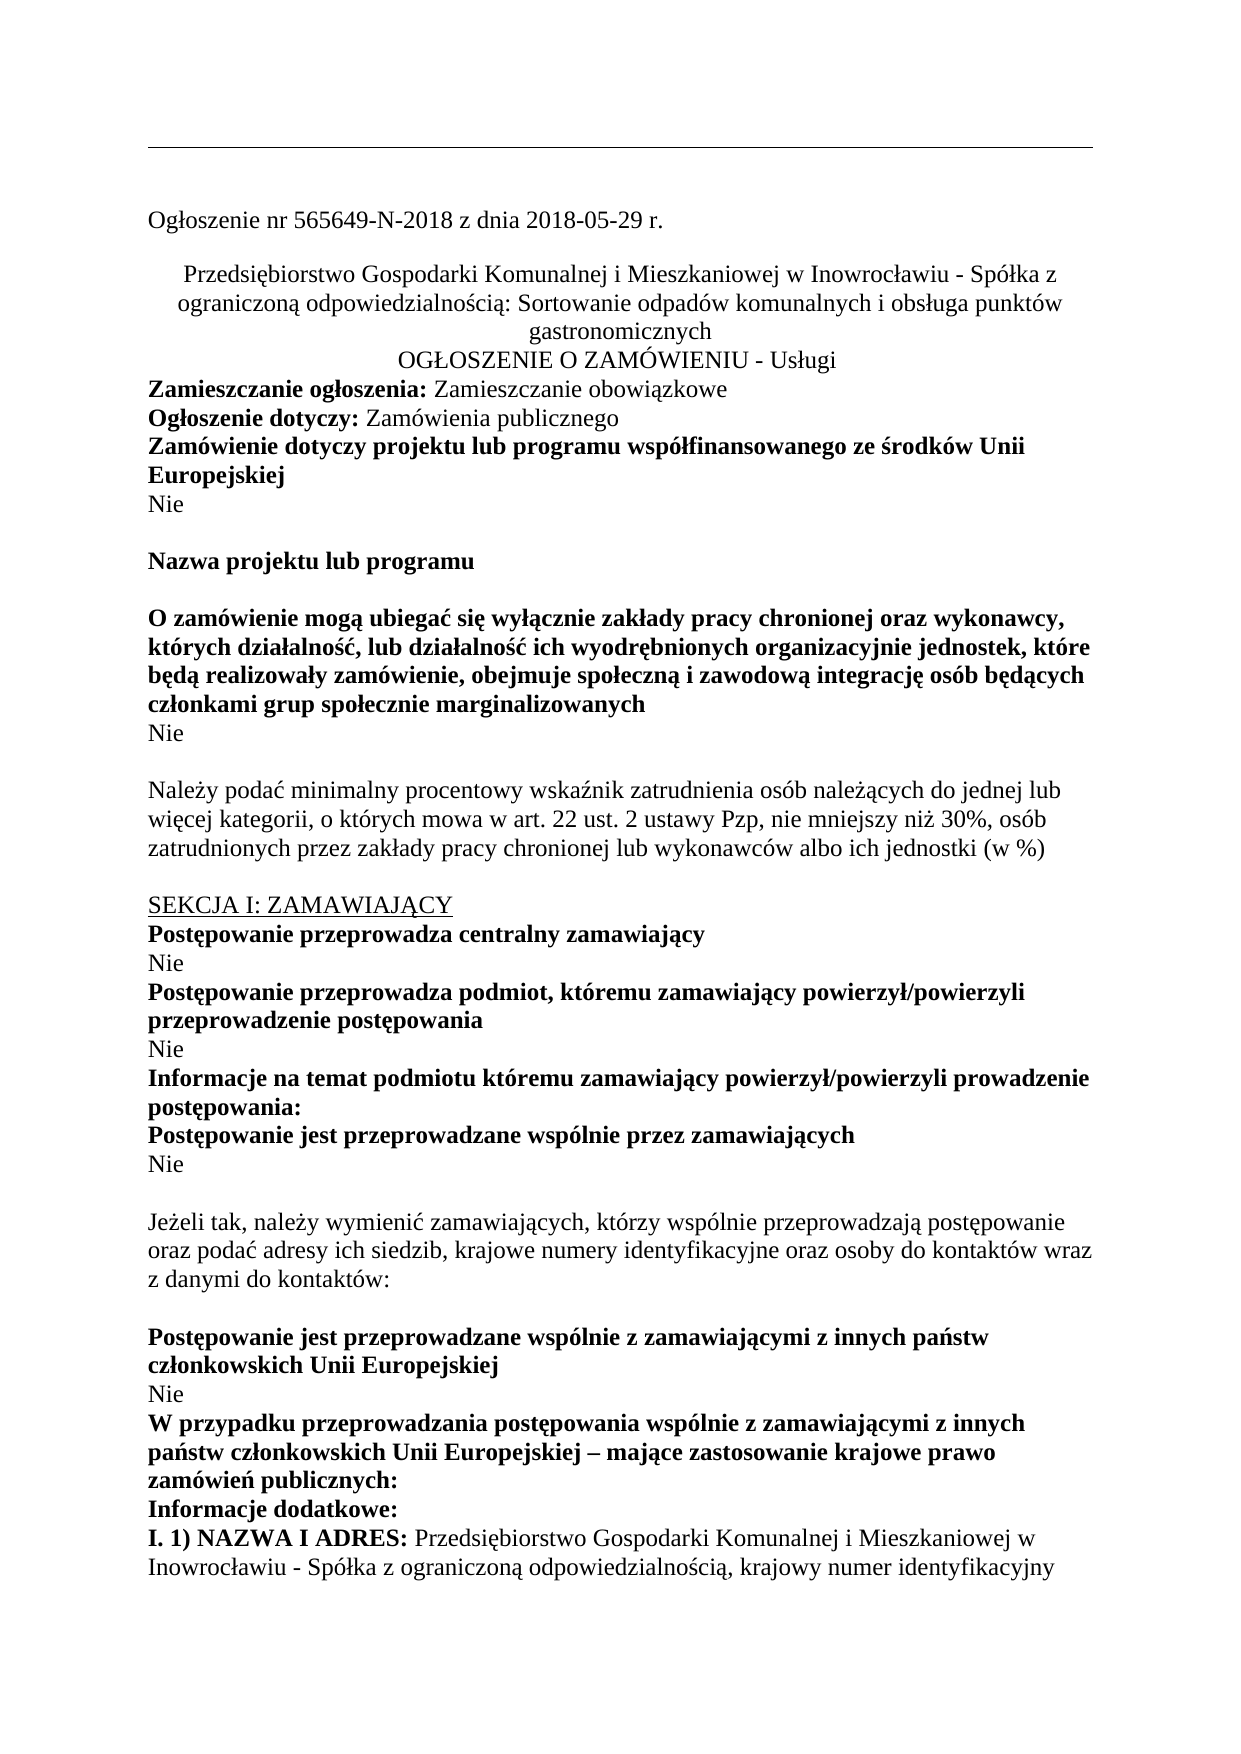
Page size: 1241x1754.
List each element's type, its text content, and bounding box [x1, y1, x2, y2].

text Postępowanie przeprowadza podmiot, któremu zamawiający powierzył/powierzyli przeprowadzenie postępowania [148, 977, 1093, 1034]
text Ogłoszenie nr 565649-N-2018 z dnia 2018-05-29 r. [148, 148, 1093, 234]
text W przypadku przeprowadzania postępowania wspólnie z zamawiającymi z innych państw członkowskich Unii Europejskiej – mające zastosowanie krajowe prawo zamówień publicznych: Informacje dodatkowe: [148, 1408, 1093, 1523]
text Postępowanie przeprowadza centralny zamawiający [148, 919, 1093, 948]
text Zamieszczanie ogłoszenia: Zamieszczanie obowiązkowe [148, 374, 1093, 403]
text I. 1) NAZWA I ADRES: Przedsiębiorstwo Gospodarki Komunalnej i Mieszkaniowej w Inowrocławiu - Spółka z ograniczoną odpowiedzialnością, krajowy numer identyfikacyjny [148, 1523, 1093, 1581]
text Należy podać minimalny procentowy wskaźnik zatrudnienia osób należących do jednej lub więcej kategorii, o których mowa w art. 22 ust. 2 ustawy Pzp, nie mniejszy niż 30%, osób zatrudnionych przez zakłady pracy chronionej lub wykonawców albo ich jednostki (w %) [148, 747, 1093, 891]
text O zamówienie mogą ubiegać się wyłącznie zakłady pracy chronionej oraz wykonawcy, których działalność, lub działalność ich wyodrębnionych organizacyjnie jednostek, które będą realizowały zamówienie, obejmuje społeczną i zawodową integrację osób będących członkami grup społecznie marginalizowanych [148, 603, 1093, 718]
text Nie [148, 489, 1093, 518]
text Nie [148, 1379, 1093, 1408]
text Informacje na temat podmiotu któremu zamawiający powierzył/powierzyli prowadzenie postępowania: Postępowanie jest przeprowadzane wspólnie przez zamawiających [148, 1063, 1093, 1149]
text Ogłoszenie dotyczy: Zamówienia publicznego [148, 403, 1093, 431]
text Nie [148, 1149, 1093, 1178]
text Nie [148, 948, 1093, 977]
text Jeżeli tak, należy wymienić zamawiających, którzy wspólnie przeprowadzają postępowanie oraz podać adresy ich siedzib, krajowe numery identyfikacyjne oraz osoby do kontaktów wraz z danymi do kontaktów: Postępowanie jest przeprowadzane wspólnie z zamawiającymi z innych państw członkowskich Unii Europejskiej [148, 1178, 1093, 1379]
text Nie [148, 1034, 1093, 1063]
text Nie [148, 718, 1093, 747]
text SEKCJA I: ZAMAWIAJĄCY [148, 891, 1093, 919]
text Nazwa projektu lub programu [148, 518, 1093, 603]
text Przedsiębiorstwo Gospodarki Komunalnej i Mieszkaniowej w Inowrocławiu - Spółka z ograniczoną odpowiedzialnością: Sortowanie odpadów komunalnych i obsługa punktów gastronomicznych OGŁOSZENIE O ZAMÓWIENIU - Usługi [148, 259, 1093, 374]
text Zamówienie dotyczy projektu lub programu współfinansowanego ze środków Unii Europejskiej [148, 431, 1093, 489]
